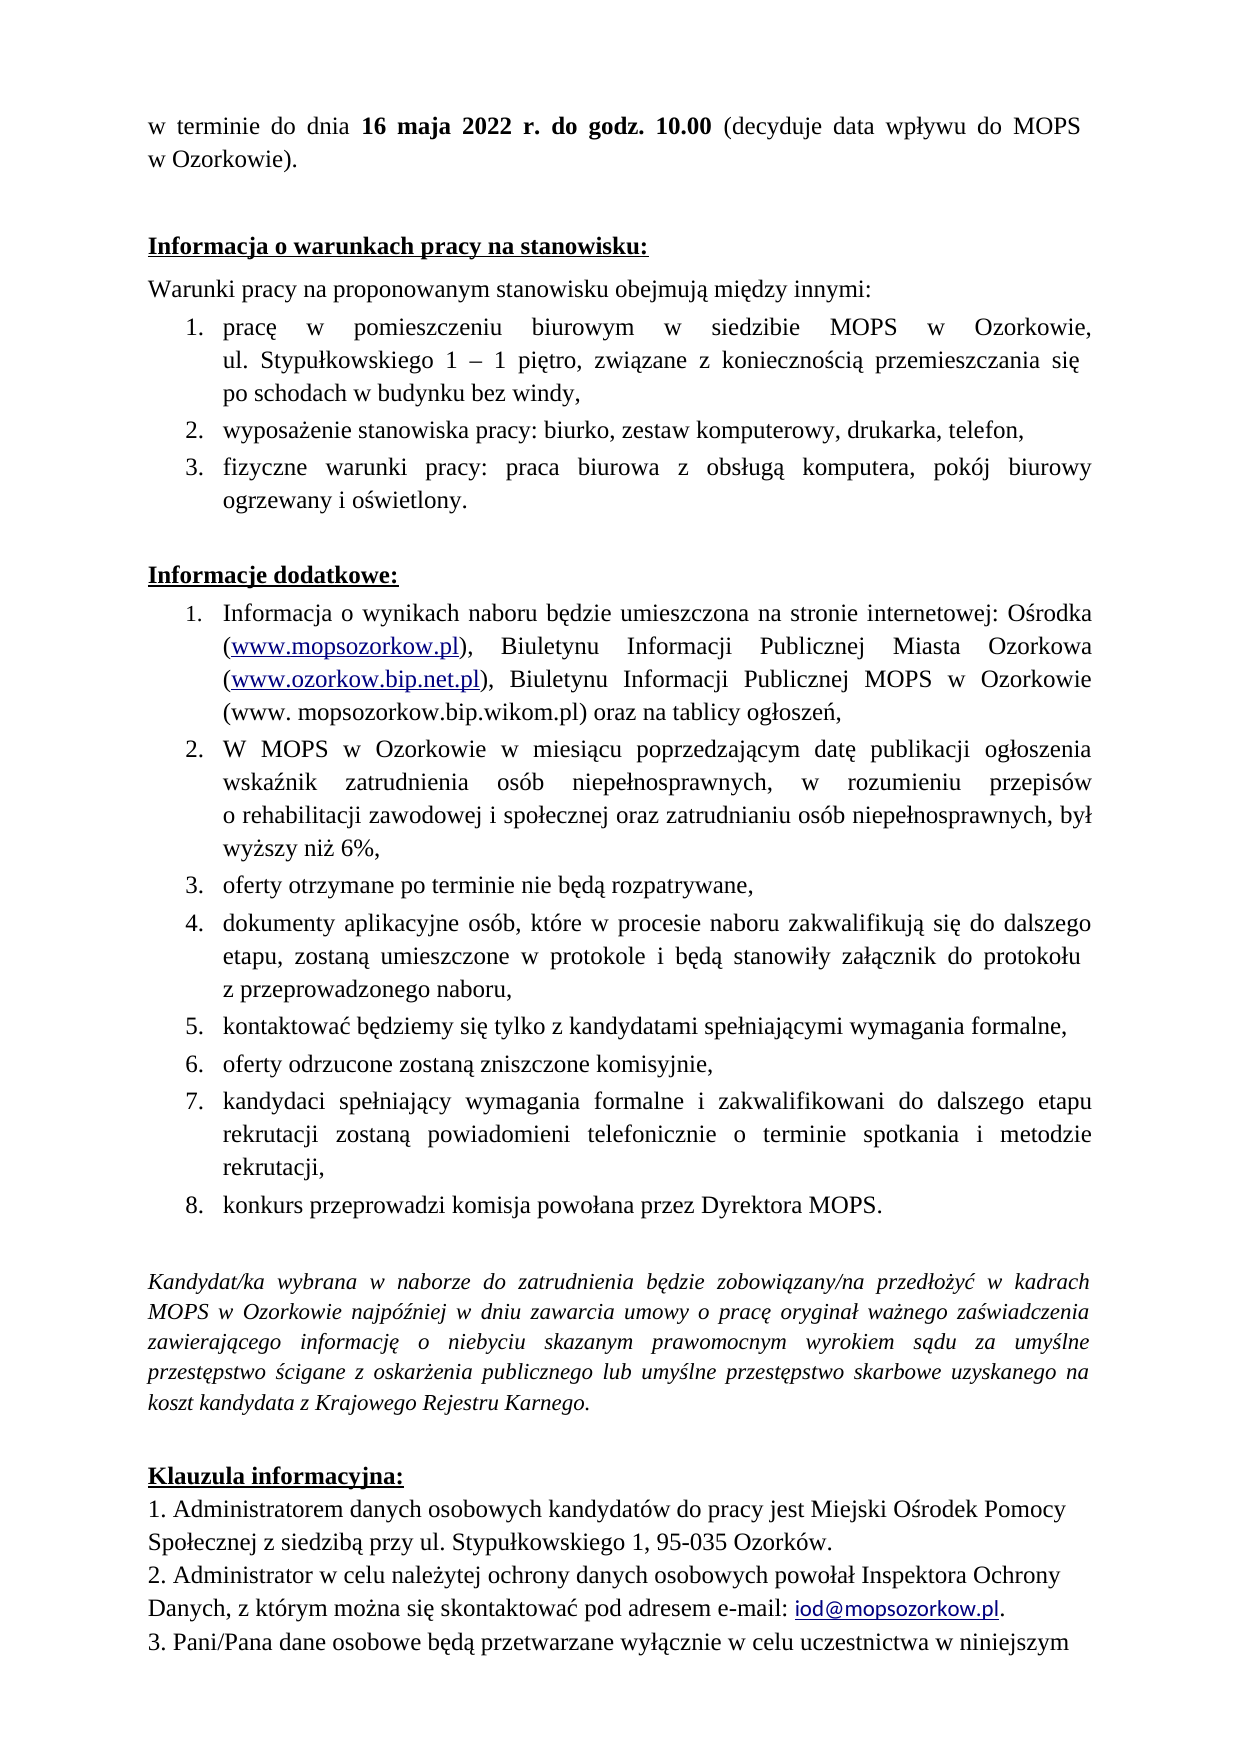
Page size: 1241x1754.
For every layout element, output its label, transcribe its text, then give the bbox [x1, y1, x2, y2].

list oferty odrzucone zostaną zniszczone komisyjnie, [185, 1049, 1093, 1078]
list dokumenty aplikacyjne osób, które w procesie naboru zakwalifikują się do dalszego etapu, zostaną umieszczone w protokole i będą stanowiły załącznik do protokołu z przeprowadzonego naboru, [185, 908, 1093, 1003]
text Kandydat/ka wybrana w naborze do zatrudnienia będzie zobowiązany/na przedłożyć w kadrach MOPS w Ozorkowie najpóźniej w dniu zawarcia umowy o pracę oryginał ważnego zaświadczenia zawierającego informację o niebyciu skazanym prawomocnym wyrokiem sądu za umyślne przestępstwo ścigane z oskarżenia publicznego lub umyślne przestępstwo skarbowe uzyskanego na koszt kandydata z Krajowego Rejestru Karnego. [148, 1268, 1093, 1415]
list fizyczne warunki pracy: praca biurowa z obsługą komputera, pokój biurowy ogrzewany i oświetlony. [185, 452, 1093, 514]
list Warunki pracy na proponowanym stanowisku obejmują między innymi: [148, 274, 1093, 303]
list W MOPS w Ozorkowie w miesiącu poprzedzającym datę publikacji ogłoszenia wskaźnik zatrudnienia osób niepełnosprawnych, w rozumieniu przepisów o rehabilitacji zawodowej i społecznej oraz zatrudnianiu osób niepełnosprawnych, był wyższy niż 6%, [185, 734, 1093, 862]
text Informacje dodatkowe: [148, 560, 1093, 589]
list wyposażenie stanowiska pracy: biurko, zestaw komputerowy, drukarka, telefon, [185, 415, 1093, 444]
list oferty otrzymane po terminie nie będą rozpatrywane, [185, 871, 1093, 899]
text Informacja o warunkach pracy na stanowisku: [148, 231, 1093, 259]
list kandydaci spełniający wymagania formalne i zakwalifikowani do dalszego etapu rekrutacji zostaną powiadomieni telefonicznie o terminie spotkania i metodzie rekrutacji, [185, 1086, 1093, 1181]
list pracę w pomieszczeniu biurowym w siedzibie MOPS w Ozorkowie, ul. Stypułkowskiego 1 – 1 piętro, związane z koniecznością przemieszczania się po schodach w budynku bez windy, [185, 312, 1093, 406]
list kontaktować będziemy się tylko z kandydatami spełniającymi wymagania formalne, [185, 1011, 1093, 1040]
text w terminie do dnia 16 maja 2022 r. do godz. 10.00 (decyduje data wpływu do MOPS w Ozorkowie). [148, 111, 1093, 173]
list Informacja o wynikach naboru będzie umieszczona na stronie internetowej: Ośrodka (www.mopsozorkow.pl), Biuletynu Informacji Publicznej Miasta Ozorkowa (www.ozorkow.bip.net.pl), Biuletynu Informacji Publicznej MOPS w Ozorkowie (www. mopsozorkow.bip.wikom.pl) oraz na tablicy ogłoszeń, [185, 598, 1093, 726]
list konkurs przeprowadzi komisja powołana przez Dyrektora MOPS. [185, 1190, 1093, 1218]
text Klauzula informacyjna: 1. Administratorem danych osobowych kandydatów do pracy jest Miejski Ośrodek Pomocy Społecznej z siedzibą przy ul. Stypułkowskiego 1, 95-035 Ozorków. 2. Administrator w celu należytej ochrony danych osobowych powołał Inspektora Ochrony Danych, z którym można się skontaktować pod adresem e-mail: iod@mopsozorkow.pl. 3. Pani/Pana dane osobowe będą przetwarzane wyłącznie w celu uczestnictwa w niniejszym [148, 1461, 1093, 1656]
